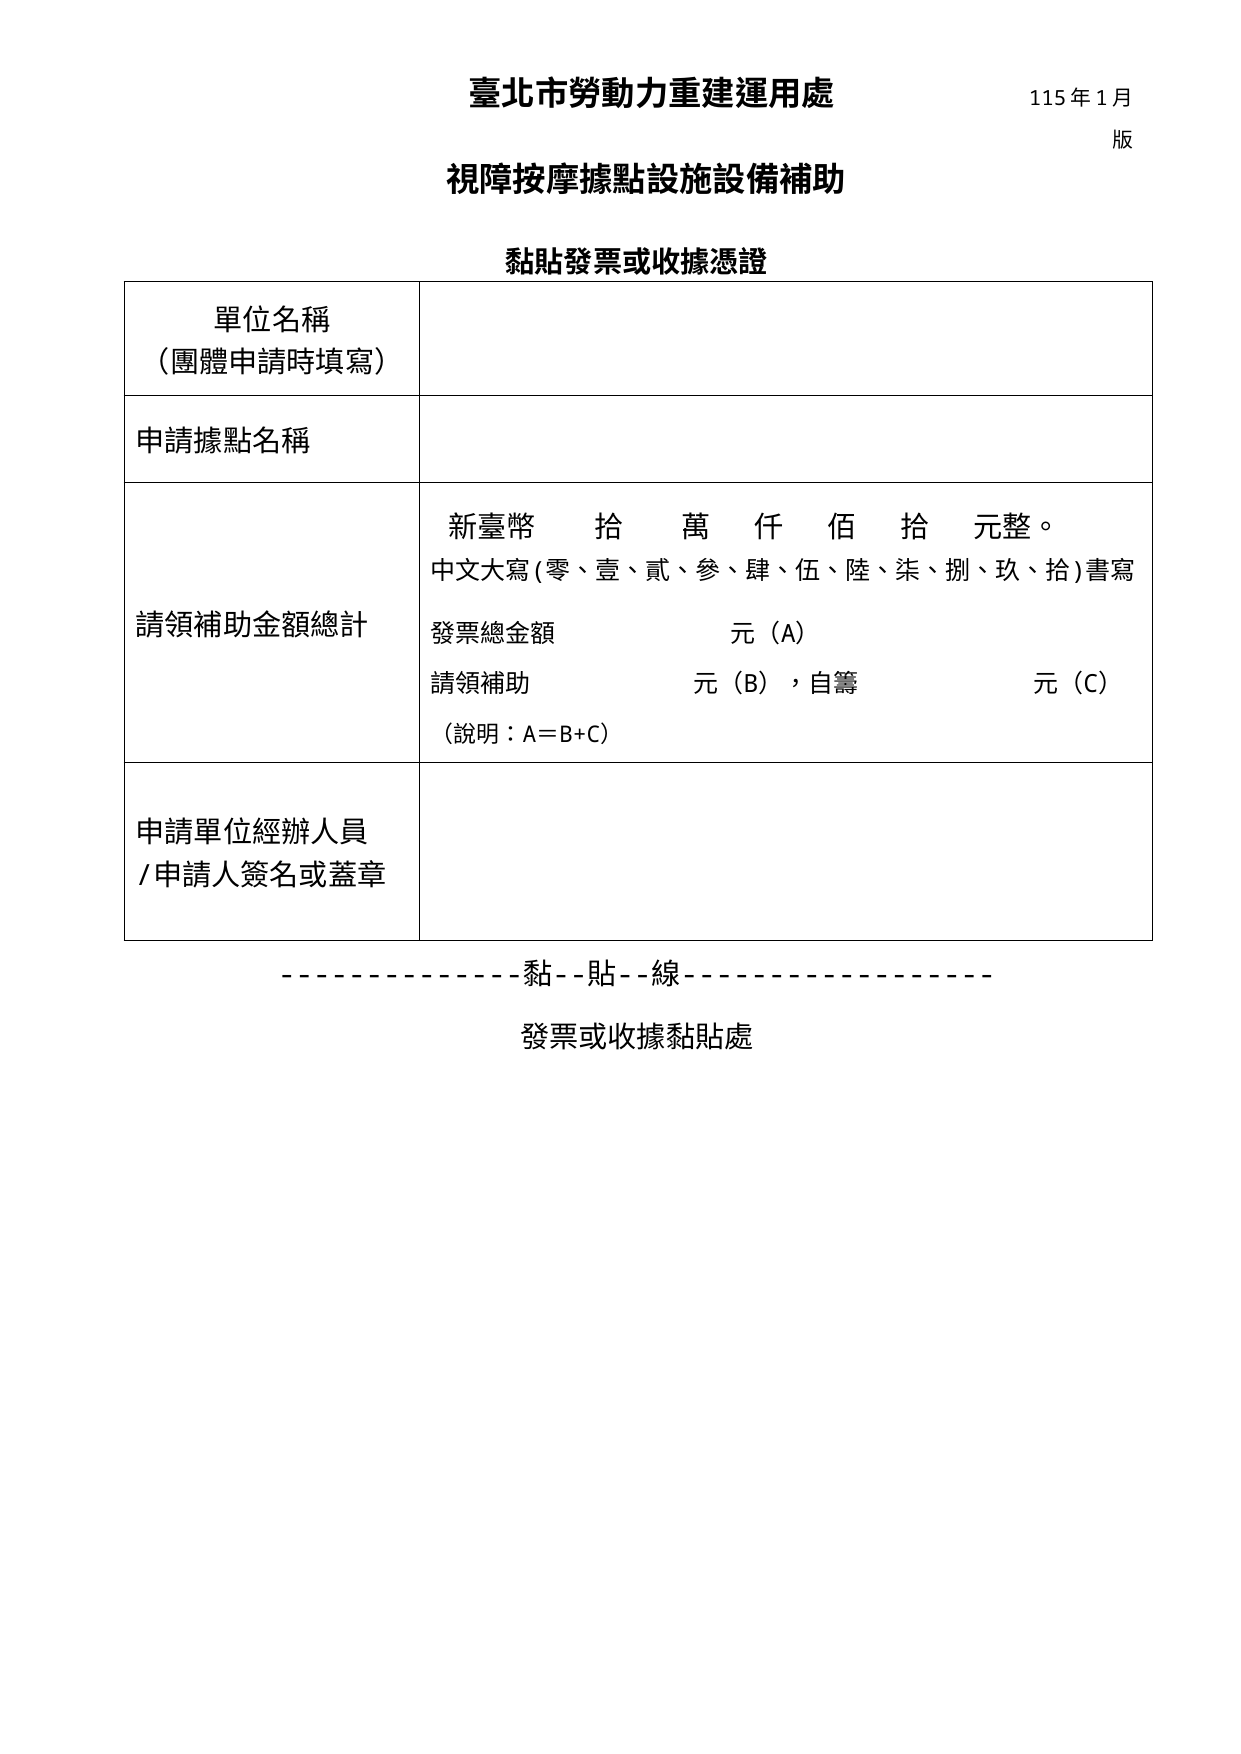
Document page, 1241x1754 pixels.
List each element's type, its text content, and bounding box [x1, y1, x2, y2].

table_cell [420, 763, 1152, 940]
table_header 單位名稱 （團體申請時填寫） [125, 282, 419, 394]
table_cell 請領補助金額總計 [125, 483, 419, 762]
table_cell 申請據點名稱 [125, 396, 419, 482]
table_cell 黏貼發票或收據憑證 --------------黏--貼--線------------------ 發票或收據黏貼處 [121, 239, 1152, 1117]
table_cell 新臺幣 拾 萬 仟 佰 拾 元整。 中文大寫(零、壹、貳、參、肆、伍、陸、柒、捌、玖、拾)書寫 發票總金額 元（A） 請領補助 元（B），自籌 元（C） （說明：A＝B+C） [420, 483, 1152, 762]
table_cell [420, 396, 1152, 482]
table_header 臺北市勞動力重建運用處 115年1月版 視障按摩據點設施設備補助 [121, 67, 1152, 239]
table_header [420, 282, 1152, 394]
table_cell 申請單位經辦人員 /申請人簽名或蓋章 [125, 763, 419, 940]
